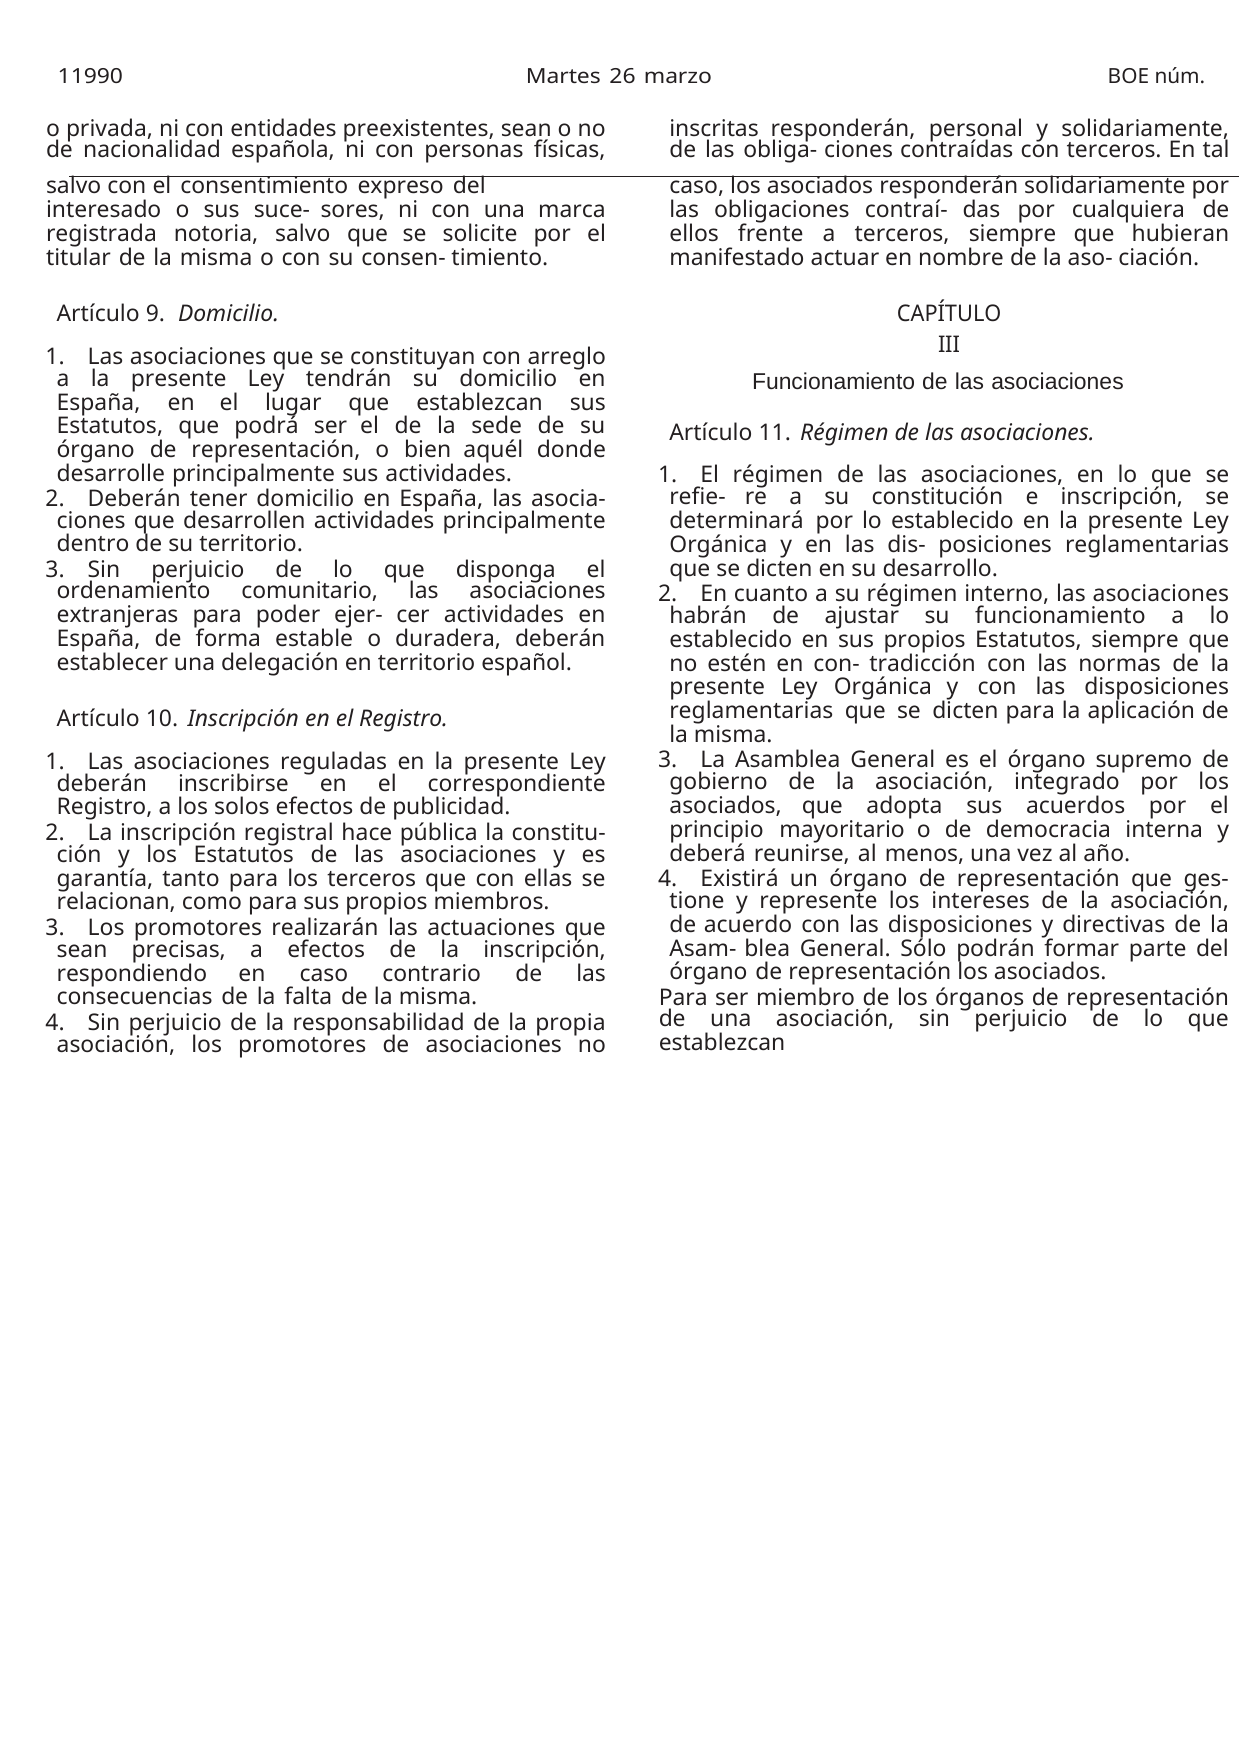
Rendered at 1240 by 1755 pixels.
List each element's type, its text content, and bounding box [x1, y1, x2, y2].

text Artículo 9. Domicilio. [56, 297, 616, 328]
list El régimen de las asociaciones, en lo que se refie- re a su constitución e inscripción, se determinará por lo establecido en la presente Ley Orgánica y en las dis- posiciones reglamentarias que se dicten en su desarrollo. [658, 464, 1229, 583]
list En cuanto a su régimen interno, las asociaciones habrán de ajustar su funcionamiento a lo establecido en sus propios Estatutos, siempre que no estén en con- tradicción con las normas de la presente Ley Orgánica y con las disposiciones reglamentarias que se dicten para la aplicación de la misma. [658, 583, 1229, 749]
text o privada, ni con entidades preexistentes, sean o no de nacionalidad española, ni con personas físicas, salvo con el consentimiento expreso del interesado o sus suce- sores, ni con una marca registrada notoria, salvo que se solicite por el titular de la misma o con su consen- timiento. [46, 117, 606, 272]
list Las asociaciones que se constituyan con arreglo a la presente Ley tendrán su domicilio en España, en el lugar que establezcan sus Estatutos, que podrá ser el de la sede de su órgano de representación, o bien aquél donde desarrolle principalmente sus actividades. [46, 345, 606, 488]
list inscritas responderán, personal y solidariamente, de las obliga- ciones contraídas con terceros. En tal [658, 117, 1229, 176]
text Para ser miembro de los órganos de representación de una asociación, sin perjuicio de lo que establezcan [658, 986, 1229, 1057]
list Los promotores realizarán las actuaciones que sean precisas, a efectos de la inscripción, respondiendo en caso contrario de las consecuencias de la falta de la misma. [46, 917, 606, 1012]
list Deberán tener domicilio en España, las asocia- ciones que desarrollen actividades principalmente dentro de su territorio. [46, 488, 606, 558]
list La inscripción registral hace pública la constitu- ción y los Estatutos de las asociaciones y es garantía, tanto para los terceros que con ellas se relacionan, como para sus propios miembros. [46, 822, 606, 917]
list Existirá un órgano de representación que ges- tione y represente los intereses de la asociación, de acuerdo con las disposiciones y directivas de la Asam- blea General. Sólo podrán formar parte del órgano de representación los asociados. [658, 868, 1229, 986]
list La Asamblea General es el órgano supremo de gobierno de la asociación, integrado por los asociados, que adopta sus acuerdos por el principio mayoritario o de democracia interna y deberá reunirse, al menos, una vez al año. [658, 749, 1229, 868]
list Sin perjuicio de la responsabilidad de la propia asociación, los promotores de asociaciones no [46, 1012, 606, 1059]
text Funcionamiento de las asociaciones [658, 368, 1239, 394]
list caso, los asociados responderán solidariamente por las obligaciones contraí- das por cualquiera de ellos frente a terceros, siempre que hubieran manifestado actuar en nombre de la aso- ciación. [658, 177, 1229, 272]
text Artículo 11. Régimen de las asociaciones. [669, 415, 1239, 447]
text Artículo 10. Inscripción en el Registro. [56, 702, 616, 733]
list Sin perjuicio de lo que disponga el ordenamiento comunitario, las asociaciones extranjeras para poder ejer- cer actividades en España, de forma estable o duradera, deberán establecer una delegación en territorio español. [46, 558, 606, 677]
list Las asociaciones reguladas en la presente Ley deberán inscribirse en el correspondiente Registro, a los solos efectos de publicidad. [46, 750, 606, 822]
text CAPÍTULO III [883, 297, 1015, 359]
